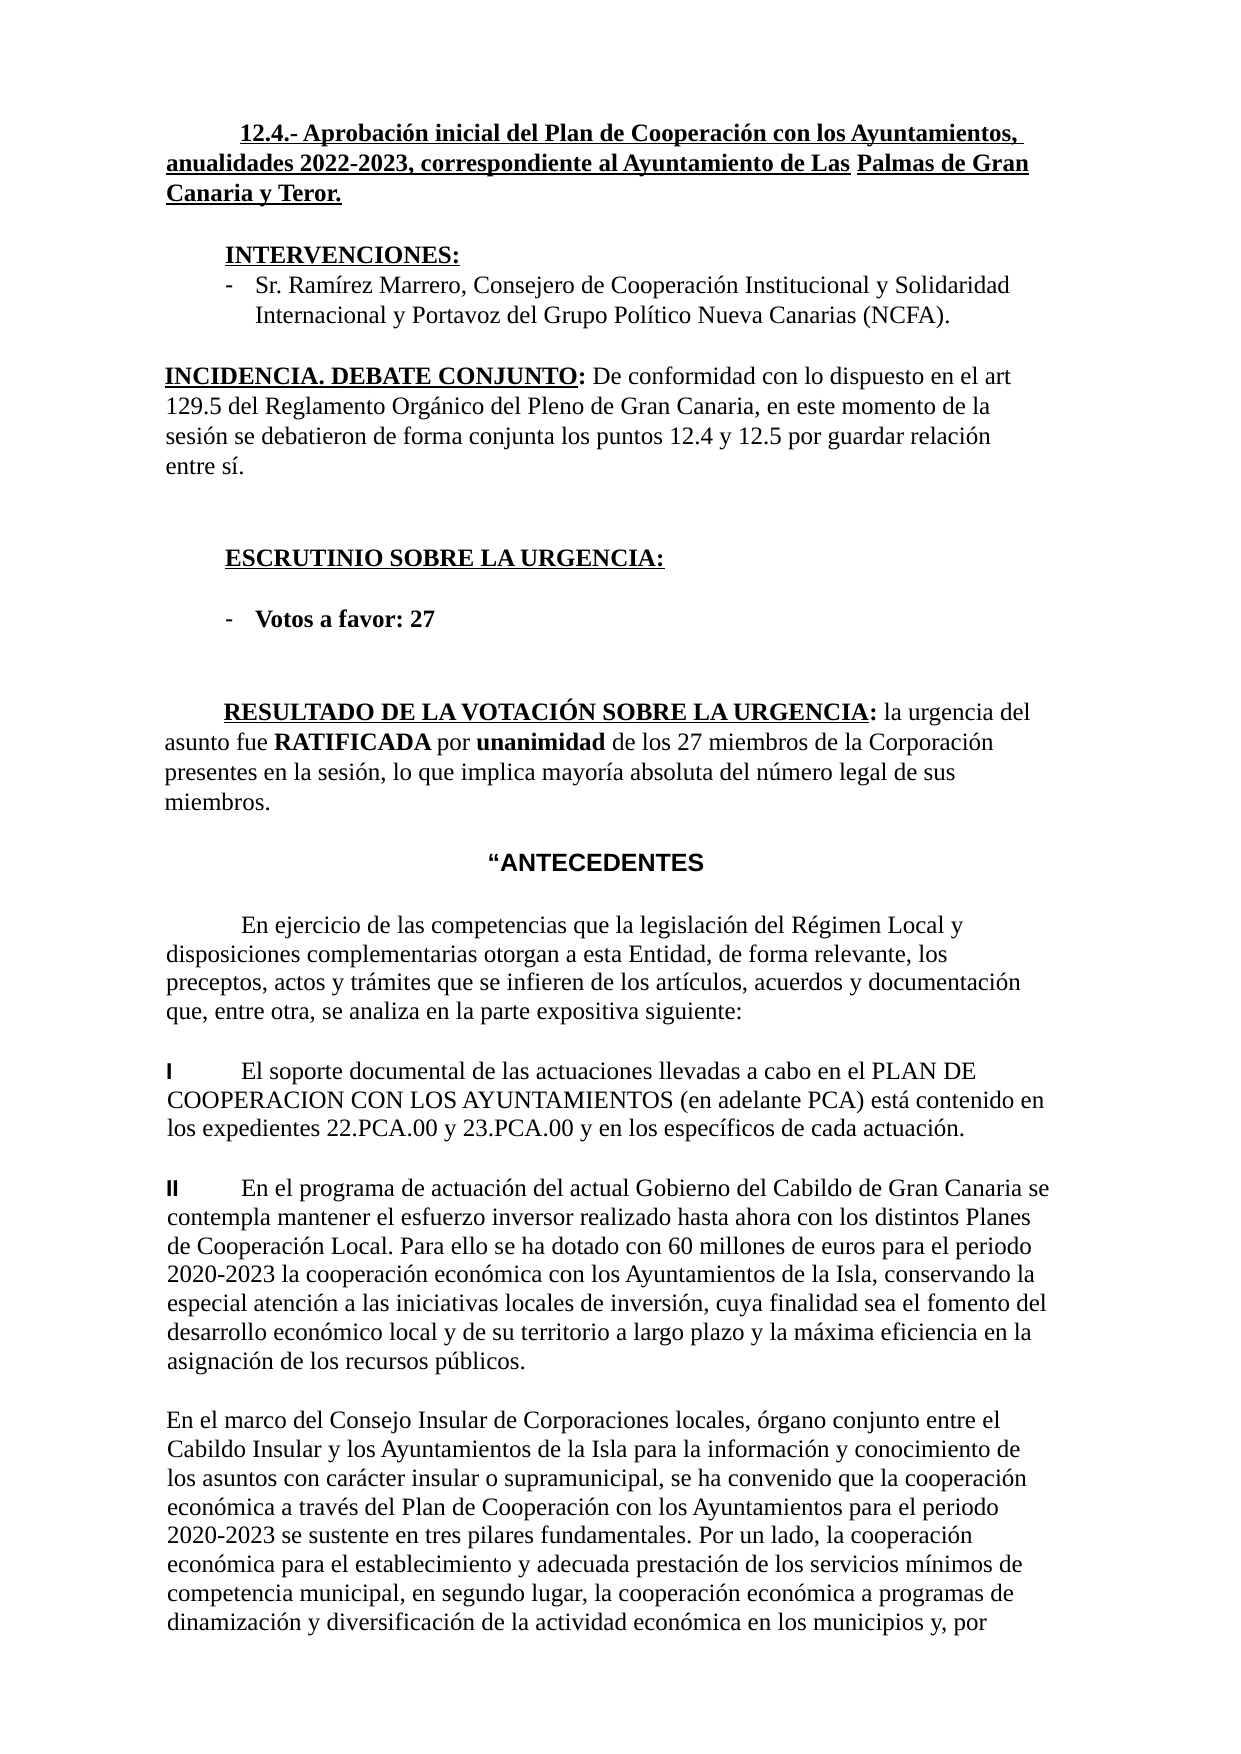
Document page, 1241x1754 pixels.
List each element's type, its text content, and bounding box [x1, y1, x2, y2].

text ESCRUTINIO SOBRE LA URGENCIA: [225, 543, 1108, 572]
text En ejercicio de las competencias que la legislación del Régimen Local y disposiciones complementarias otorgan a esta Entidad, de forma relevante, los preceptos, actos y trámites que se infieren de los artículos, acuerdos y documentación que, entre otra, se analiza en la parte expositiva siguiente: [166, 910, 1032, 1025]
text En el marco del Consejo Insular de Corporaciones locales, órgano conjunto entre el Cabildo Insular y los Ayuntamientos de la Isla para la información y conocimiento de los asuntos con carácter insular o supramunicipal, se ha convenido que la cooperación económica a través del Plan de Cooperación con los Ayuntamientos para el periodo 2020-2023 se sustente en tres pilares fundamentales. Por un lado, la cooperación económica para el establecimiento y adecuada prestación de los servicios mínimos de competencia municipal, en segundo lugar, la cooperación económica a programas de dinamización y diversificación de la actividad económica en los municipios y, por [166, 1406, 1032, 1636]
list En el programa de actuación del actual Gobierno del Cabildo de Gran Canaria se contempla mantener el esfuerzo inversor realizado hasta ahora con los distintos Planes de Cooperación Local. Para ello se ha dotado con 60 millones de euros para el periodo 2020-2023 la cooperación económica con los Ayuntamientos de la Isla, conservando la especial atención a las iniciativas locales de inversión, cuya finalidad sea el fomento del desarrollo económico local y de su territorio a largo plazo y la máxima eficiencia en la asignación de los recursos públicos. [166, 1173, 1052, 1374]
subtitle “ANTECEDENTES [162, 847, 1036, 876]
text 12.4.- Aprobación inicial del Plan de Cooperación con los Ayuntamientos, anualidades 2022-2023, correspondiente al Ayuntamiento de Las Palmas de Gran Canaria y Teror. [166, 118, 1032, 207]
text INTERVENCIONES: [225, 240, 1108, 268]
text RESULTADO DE LA VOTACIÓN SOBRE LA URGENCIA: la urgencia del asunto fue RATIFICADA por unanimidad de los 27 miembros de la Corporación presentes en la sesión, lo que implica mayoría absoluta del número legal de sus miembros. [164, 697, 1032, 815]
list Sr. Ramírez Marrero, Consejero de Cooperación Institucional y Solidaridad Internacional y Portavoz del Grupo Político Nueva Canarias (NCFA). [225, 270, 1063, 329]
list El soporte documental de las actuaciones llevadas a cabo en el PLAN DE COOPERACION CON LOS AYUNTAMIENTOS (en adelante PCA) está contenido en los expedientes 22.PCA.00 y 23.PCA.00 y en los específicos de cada actuación. [166, 1056, 1052, 1142]
text INCIDENCIA. DEBATE CONJUNTO: De conformidad con lo dispuesto en el art 129.5 del Reglamento Orgánico del Pleno de Gran Canaria, en este momento de la sesión se debatieron de forma conjunta los puntos 12.4 y 12.5 por guardar relación entre sí. [164, 361, 1032, 479]
list Votos a favor: 27 [225, 604, 1063, 633]
